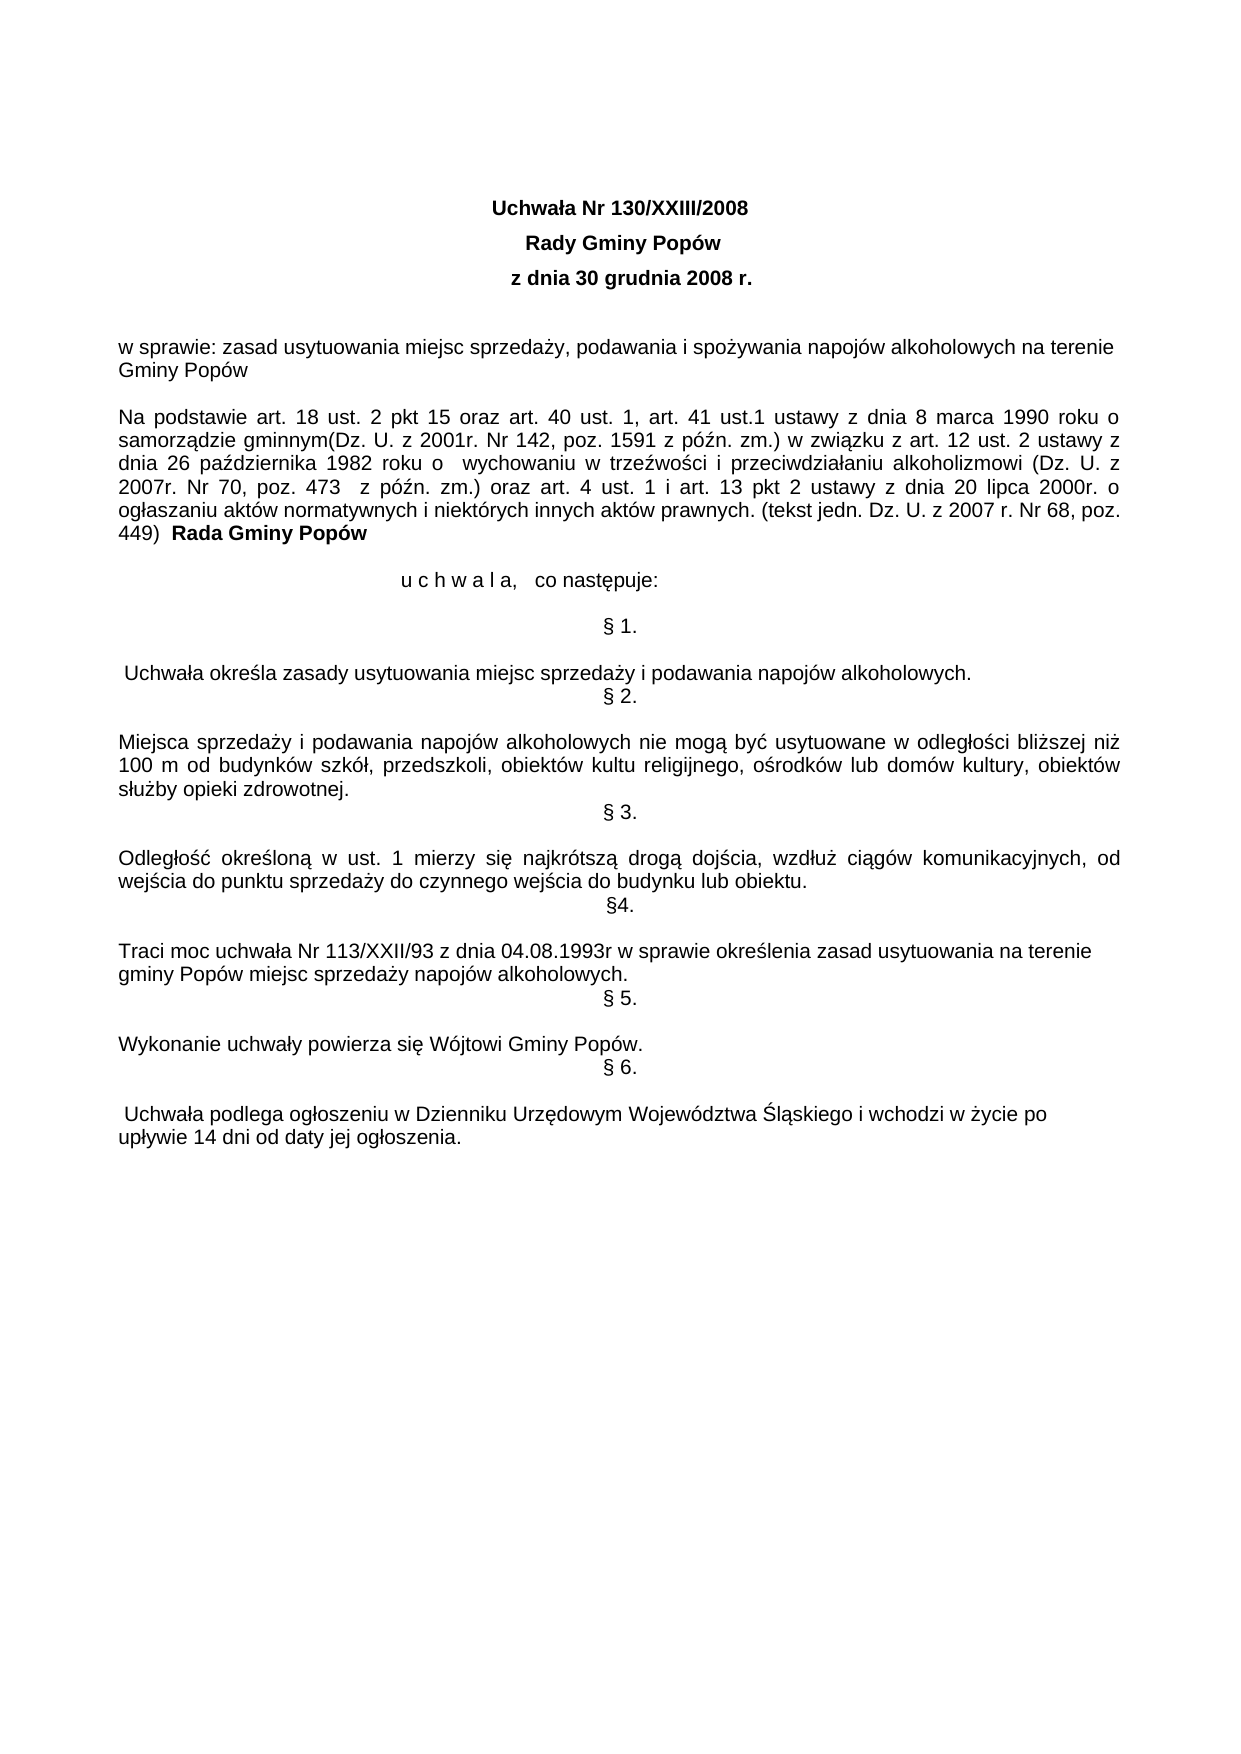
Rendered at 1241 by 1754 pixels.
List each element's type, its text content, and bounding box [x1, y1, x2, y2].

text Rady Gminy Popów z dnia 30 grudnia 2008 r. [118, 231, 1122, 289]
text § 5. [118, 986, 1122, 1009]
text §4. [118, 893, 1122, 917]
text Wykonanie uchwały powierza się Wójtowi Gminy Popów. [118, 1033, 1122, 1056]
text Uchwała podlega ogłoszeniu w Dzienniku Urzędowym Województwa Śląskiego i wchodzi w życie po upływie 14 dni od daty jej ogłoszenia. [118, 1079, 1122, 1149]
text w sprawie: zasad usytuowania miejsc sprzedaży, podawania i spożywania napojów alkoholowych na terenie Gminy Popów [118, 336, 1122, 382]
text Traci moc uchwała Nr 113/XXII/93 z dnia 04.08.1993r w sprawie określenia zasad usytuowania na terenie gminy Popów miejsc sprzedaży napojów alkoholowych. [118, 917, 1122, 986]
text Odległość określoną w ust. 1 mierzy się najkrótszą drogą dojścia, wzdłuż ciągów komunikacyjnych, od wejścia do punktu sprzedaży do czynnego wejścia do budynku lub obiektu. [118, 847, 1122, 893]
text Uchwała Nr 130/XXIII/2008 [118, 197, 1122, 220]
text u c h w a l a, co następuje: [118, 568, 1122, 591]
text Na podstawie art. 18 ust. 2 pkt 15 oraz art. 40 ust. 1, art. 41 ust.1 ustawy z dnia 8 marca 1990 roku o samorządzie gminnym(Dz. U. z 2001r. Nr 142, poz. 1591 z późn. zm.) w związku z art. 12 ust. 2 ustawy z dnia 26 października 1982 roku o wychowaniu w trzeźwości i przeciwdziałaniu alkoholizmowi (Dz. U. z 2007r. Nr 70, poz. 473 z późn. zm.) oraz art. 4 ust. 1 i art. 13 pkt 2 ustawy z dnia 20 lipca 2000r. o ogłaszaniu aktów normatywnych i niektórych innych aktów prawnych. (tekst jedn. Dz. U. z 2007 r. Nr 68, poz. 449) Rada Gminy Popów [118, 406, 1122, 545]
text Miejsca sprzedaży i podawania napojów alkoholowych nie mogą być usytuowane w odległości bliższej niż 100 m od budynków szkół, przedszkoli, obiektów kultu religijnego, ośrodków lub domów kultury, obiektów służby opieki zdrowotnej. [118, 731, 1122, 800]
text § 1. [118, 614, 1122, 638]
text Uchwała określa zasady usytuowania miejsc sprzedaży i podawania napojów alkoholowych. [118, 661, 1122, 684]
text § 6. [118, 1056, 1122, 1079]
text § 2. [118, 684, 1122, 707]
text § 3. [118, 800, 1122, 824]
